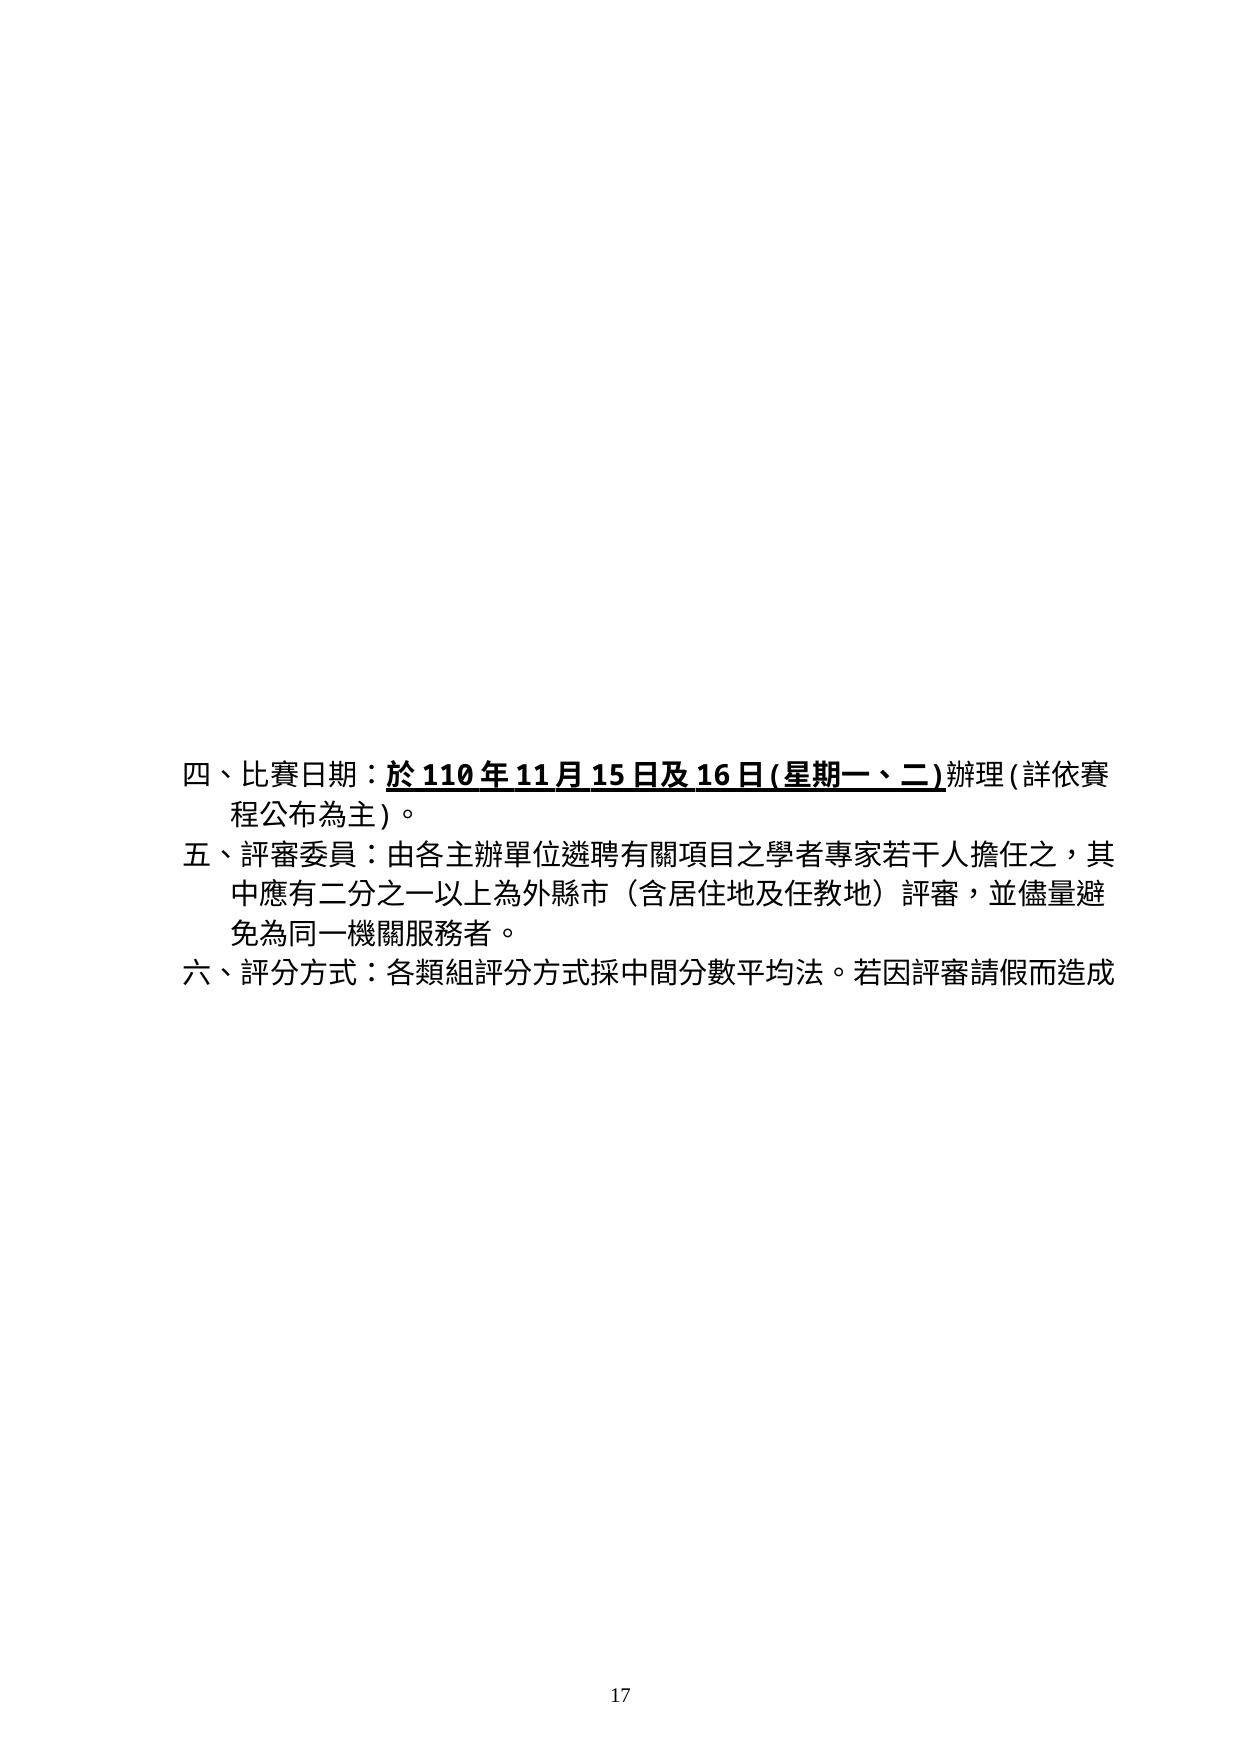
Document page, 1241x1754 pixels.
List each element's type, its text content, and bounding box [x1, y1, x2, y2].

text 六、評分方式：各類組評分方式採中間分數平均法。若因評審請假而造成 [112, 952, 1128, 992]
text 五、評審委員：由各主辦單位遴聘有關項目之學者專家若干人擔任之，其中應有二分之一以上為外縣市（含居住地及任教地）評審，並儘量避免為同一機關服務者。 [112, 833, 1128, 952]
text 四、比賽日期：於110年11月15日及16日(星期一、二)辦理(詳依賽程公布為主)。 [112, 754, 1128, 833]
